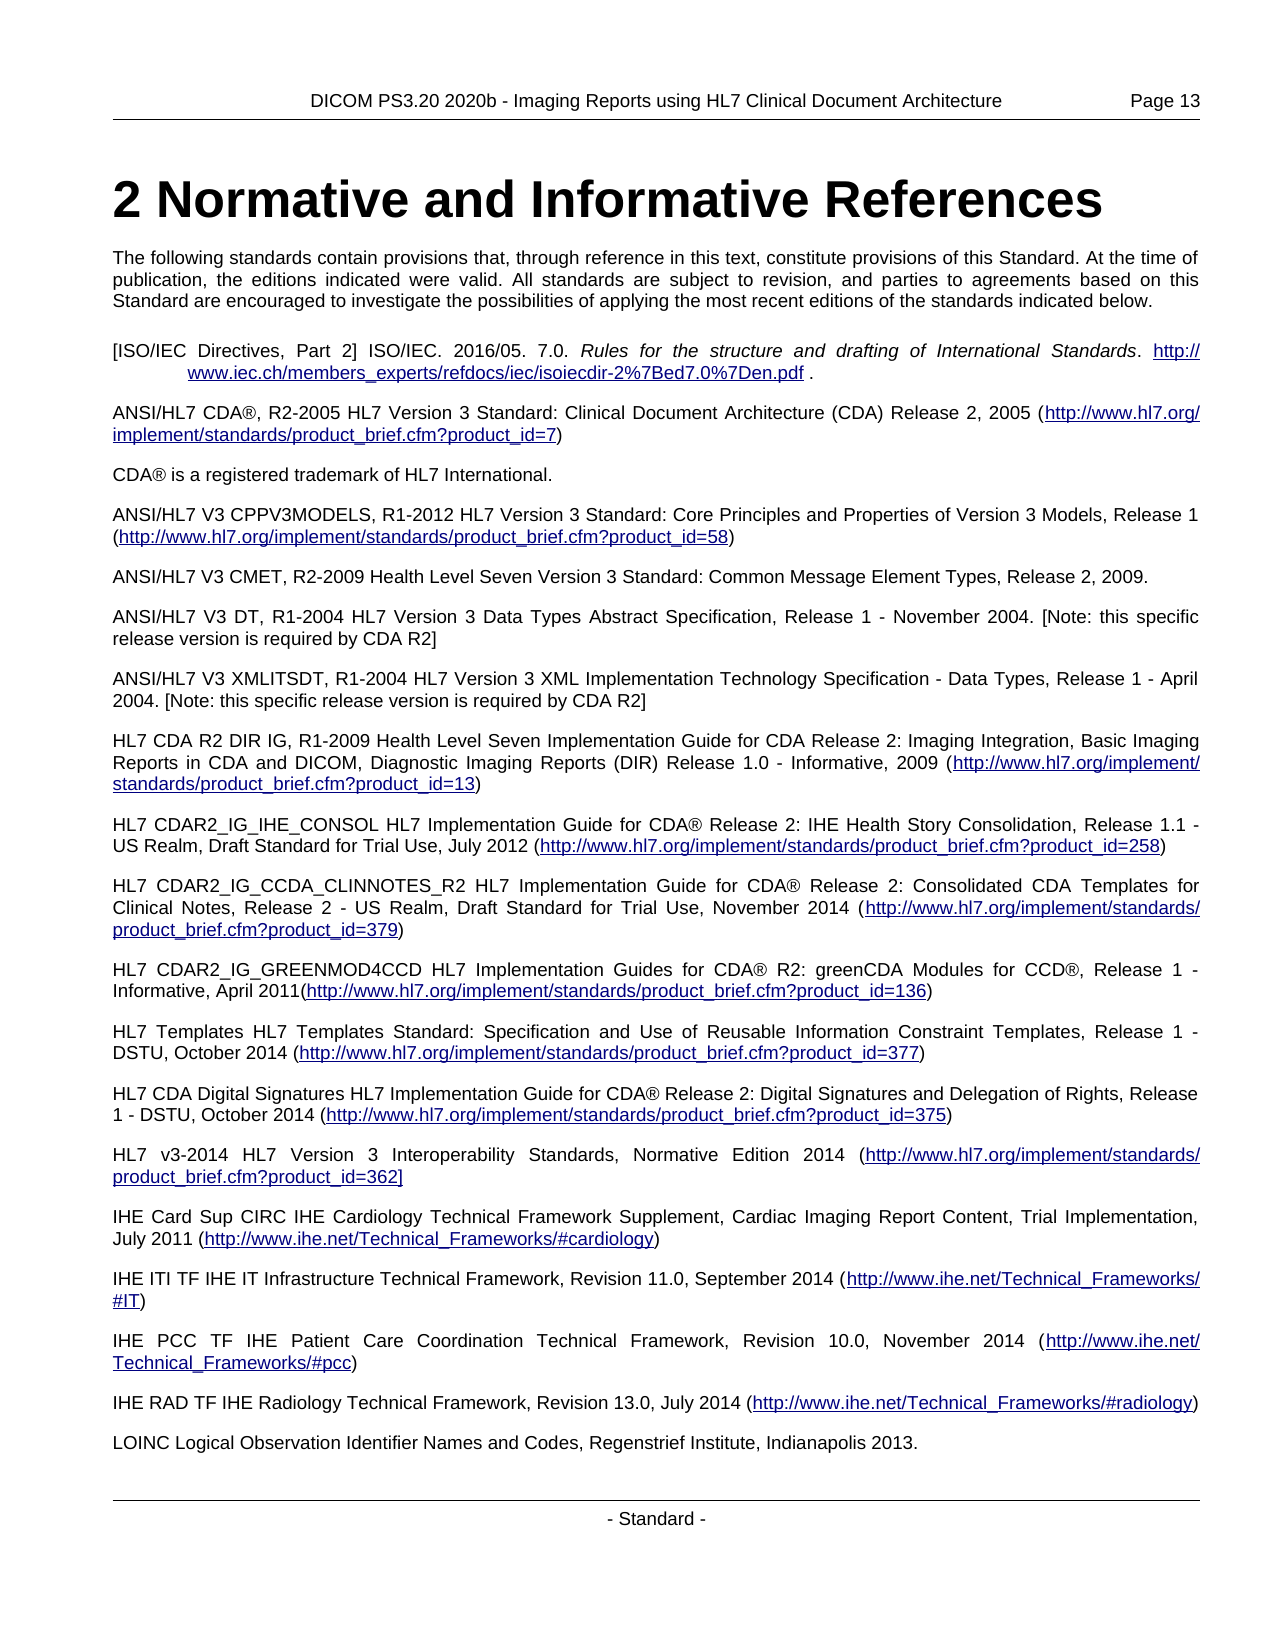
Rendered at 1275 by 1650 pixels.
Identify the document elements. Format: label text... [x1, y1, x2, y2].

text ANSI/HL7 V3 CPPV3MODELS, R1-2012 HL7 Version 3 Standard: Core Principles and Properties of Version 3 Models, Release 1 (http://​www.hl7.org/​implement/​standards/​product_brief.cfm?​product_id=58) [112, 504, 1200, 547]
text IHE ITI TF IHE IT Infrastructure Technical Framework, Revision 11.0, September 2014 (http://​www.ihe.net/​Technical_Frameworks/​#IT) [112, 1268, 1200, 1311]
text ANSI/HL7 CDA®, R2-2005 HL7 Version 3 Standard: Clinical Document Architecture (CDA) Release 2, 2005 (http://​www.hl7.org/​implement/​standards/​product_brief.cfm?​product_id=7) [112, 402, 1200, 445]
text CDA® is a registered trademark of HL7 International. [112, 464, 1200, 485]
text ANSI/HL7 V3 DT, R1-2004 HL7 Version 3 Data Types Abstract Specification, Release 1 - November 2004. [Note: this specific release version is required by CDA R2] [112, 606, 1200, 649]
text IHE PCC TF IHE Patient Care Coordination Technical Framework, Revision 10.0, November 2014 (http://​www.ihe.net/​Technical_Frameworks/​#pcc) [112, 1330, 1200, 1373]
text IHE Card Sup CIRC IHE Cardiology Technical Framework Supplement, Cardiac Imaging Report Content, Trial Implementation, July 2011 (http://​www.ihe.net/​Technical_Frameworks/​#cardiology) [112, 1206, 1200, 1249]
text ANSI/HL7 V3 XMLITSDT, R1-2004 HL7 Version 3 XML Implementation Technology Specification - Data Types, Release 1 - April 2004. [Note: this specific release version is required by CDA R2] [112, 668, 1200, 711]
text HL7 CDA R2 DIR IG, R1-2009 Health Level Seven Implementation Guide for CDA Release 2: Imaging Integration, Basic Imaging Reports in CDA and DICOM, Diagnostic Imaging Reports (DIR) Release 1.0 - Informative, 2009 (http://​www.hl7.org/​implement/​standards/​product_brief.cfm?​product_id=13) [112, 730, 1200, 794]
text HL7 Templates HL7 Templates Standard: Specification and Use of Reusable Information Constraint Templates, Release 1 - DSTU, October 2014 (http://​www.hl7.org/​implement/​standards/​product_brief.cfm?​product_id=377) [112, 1021, 1200, 1064]
text [ISO/IEC Directives, Part 2] ISO/IEC. 2016/05. 7.0. Rules for the structure and drafting of International Standards. http://​www.iec.ch/​members_experts/​refdocs/​iec/​isoiecdir-2%7Bed7.0%7Den.pdf . [112, 340, 1200, 383]
text HL7 CDAR2_IG_CCDA_CLINNOTES_R2 HL7 Implementation Guide for CDA® Release 2: Consolidated CDA Templates for Clinical Notes, Release 2 - US Realm, Draft Standard for Trial Use, November 2014 (http://​www.hl7.org/​implement/​standards/​product_brief.cfm?​product_id=379) [112, 875, 1200, 940]
text The following standards contain provisions that, through reference in this text, constitute provisions of this Standard. At the time of publication, the editions indicated were valid. All standards are subject to revision, and parties to agreements based on this Standard are encouraged to investigate the possibilities of applying the most recent editions of the standards indicated below. [112, 247, 1200, 312]
text HL7 CDAR2_IG_IHE_CONSOL HL7 Implementation Guide for CDA® Release 2: IHE Health Story Consolidation, Release 1.1 - US Realm, Draft Standard for Trial Use, July 2012 (http://​www.hl7.org/​implement/​standards/​product_brief.cfm?​product_id=258) [112, 813, 1200, 856]
text IHE RAD TF IHE Radiology Technical Framework, Revision 13.0, July 2014 (http://​www.ihe.net/​Technical_Frameworks/​#radiology) [112, 1392, 1200, 1413]
text HL7 CDA Digital Signatures HL7 Implementation Guide for CDA® Release 2: Digital Signatures and Delegation of Rights, Release 1 - DSTU, October 2014 (http://​www.hl7.org/​implement/​standards/​product_brief.cfm?​product_id=375) [112, 1082, 1200, 1126]
text LOINC Logical Observation Identifier Names and Codes, Regenstrief Institute, Indianapolis 2013. [112, 1432, 1200, 1454]
text HL7 CDAR2_IG_GREENMOD4CCD HL7 Implementation Guides for CDA® R2: greenCDA Modules for CCD®, Release 1 - Informative, April 2011(http://​www.hl7.org/​implement/​standards/​product_brief.cfm?​product_id=136) [112, 959, 1200, 1002]
text ANSI/HL7 V3 CMET, R2-2009 Health Level Seven Version 3 Standard: Common Message Element Types, Release 2, 2009. [112, 566, 1200, 587]
text 2 Normative and Informative References [112, 169, 1200, 228]
text HL7 v3-2014 HL7 Version 3 Interoperability Standards, Normative Edition 2014 (http://​www.hl7.org/​implement/​standards/​product_brief.cfm?​product_id=362] [112, 1144, 1200, 1187]
